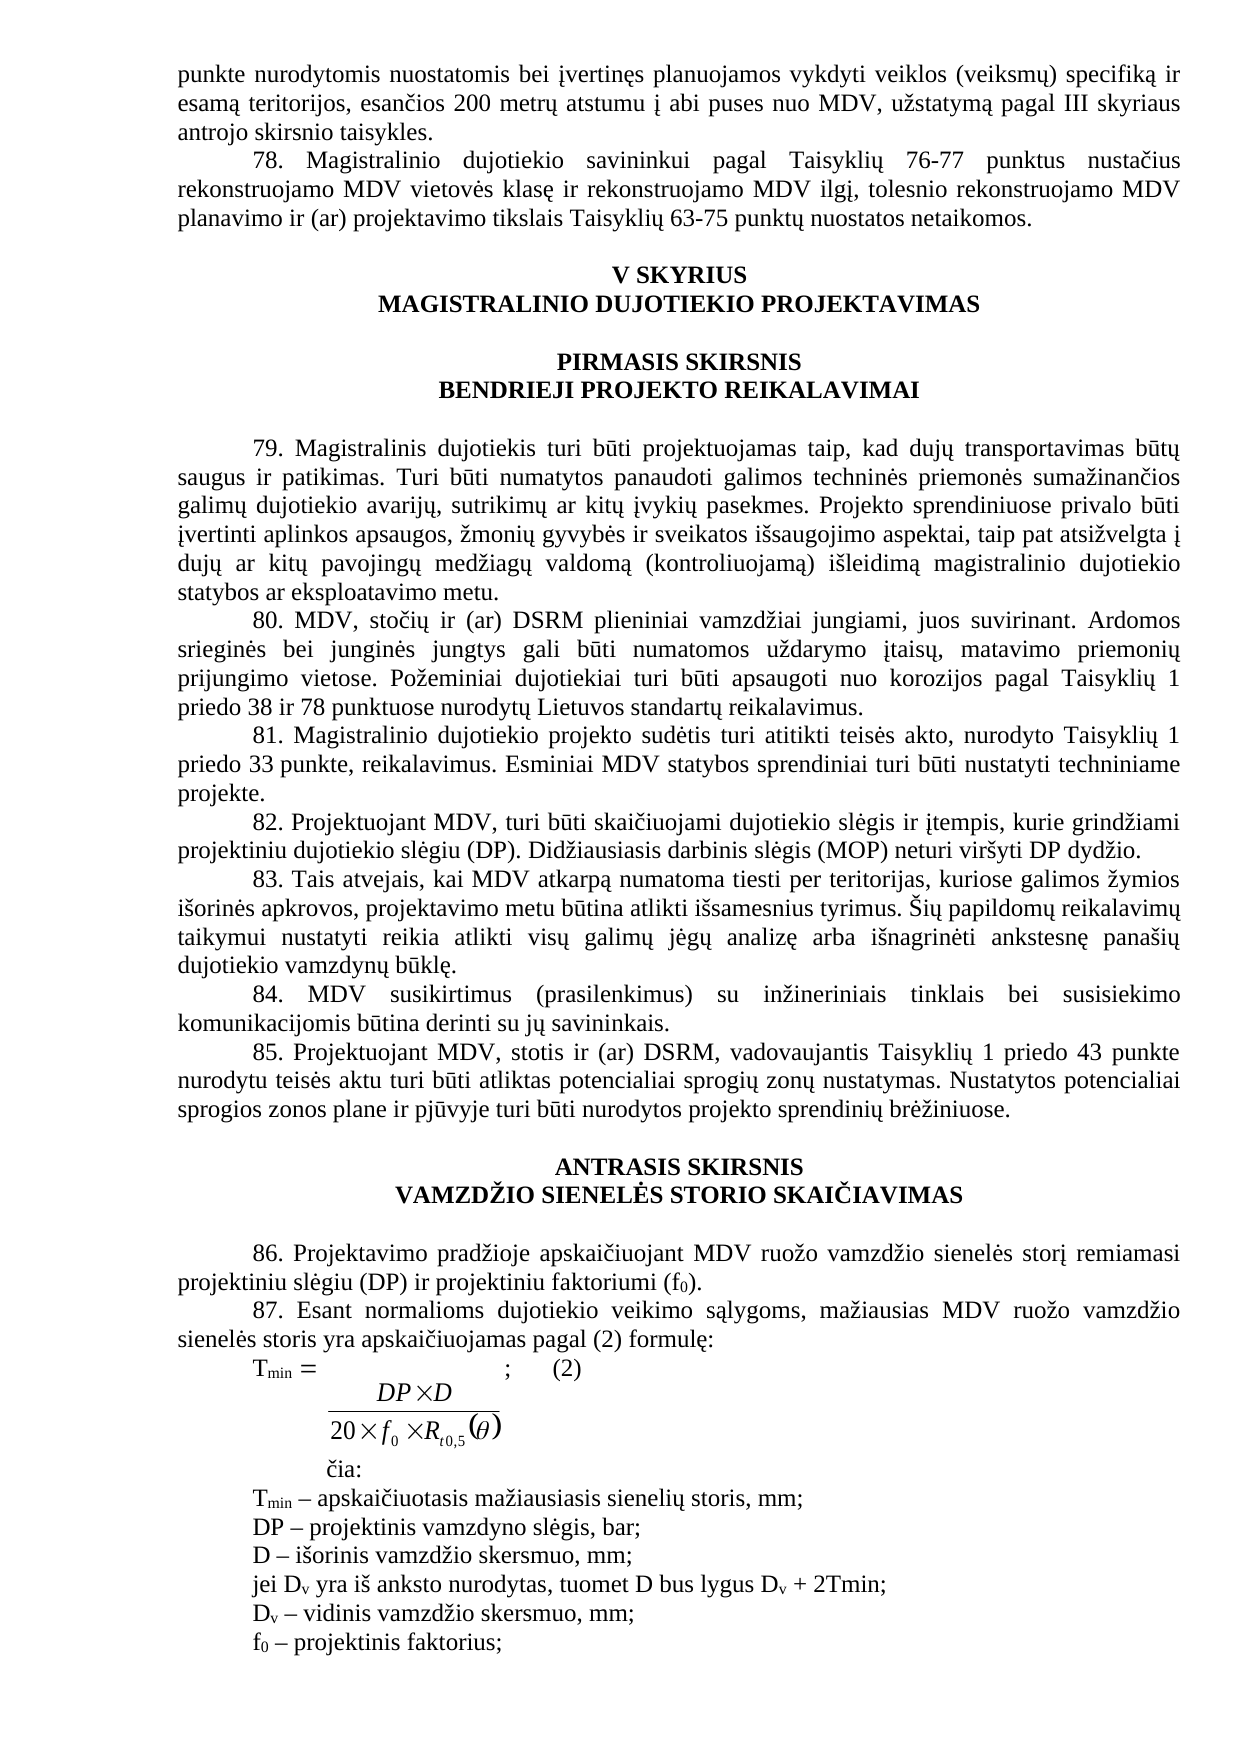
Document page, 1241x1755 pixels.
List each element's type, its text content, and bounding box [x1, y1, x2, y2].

text 83. Tais atvejais, kai MDV atkarpą numatoma tiesti per teritorijas, kuriose galimos žymios išorinės apkrovos, projektavimo metu būtina atlikti išsamesnius tyrimus. Šių papildomų reikalavimų taikymui nustatyti reikia atlikti visų galimų jėgų analizę arba išnagrinėti ankstesnę panašių dujotiekio vamzdynų būklę. [177, 864, 1181, 979]
text V SKYRIUS [177, 260, 1181, 289]
text jei Dv yra iš anksto nurodytas, tuomet D bus lygus Dv + 2Tmin; [177, 1569, 1181, 1598]
text VAMZDŽIO SIENELĖS STORIO SKAIČIAVIMAS [177, 1180, 1181, 1209]
text Tmin – apskaičiuotasis mažiausiasis sienelių storis, mm; [177, 1483, 1181, 1512]
text PIRMASIS SKIRSNIS [177, 347, 1181, 375]
text punkte nurodytomis nuostatomis bei įvertinęs planuojamos vykdyti veiklos (veiksmų) specifiką ir esamą teritorijos, esančios 200 metrų atstumu į abi puses nuo MDV, užstatymą pagal III skyriaus antrojo skirsnio taisykles. [177, 59, 1181, 145]
text D – išorinis vamzdžio skersmuo, mm; [177, 1541, 1181, 1569]
text DP – projektinis vamzdyno slėgis, bar; [177, 1512, 1181, 1541]
text 87. Esant normalioms dujotiekio veikimo sąlygoms, mažiausias MDV ruožo vamzdžio sienelės storis yra apskaičiuojamas pagal (2) formulę: [177, 1295, 1181, 1353]
text 79. Magistralinis dujotiekis turi būti projektuojamas taip, kad dujų transportavimas būtų saugus ir patikimas. Turi būti numatytos panaudoti galimos techninės priemonės sumažinančios galimų dujotiekio avarijų, sutrikimų ar kitų įvykių pasekmes. Projekto sprendiniuose privalo būti įvertinti aplinkos apsaugos, žmonių gyvybės ir sveikatos išsaugojimo aspektai, taip pat atsižvelgta į dujų ar kitų pavojingų medžiagų valdomą (kontroliuojamą) išleidimą magistralinio dujotiekio statybos ar eksploatavimo metu. [177, 433, 1181, 605]
text BENDRIEJI PROJEKTO REIKALAVIMAI [177, 375, 1181, 404]
text Dv – vidinis vamzdžio skersmuo, mm; [177, 1598, 1181, 1627]
text 85. Projektuojant MDV, stotis ir (ar) DSRM, vadovaujantis Taisyklių 1 priedo 43 punkte nurodytu teisės aktu turi būti atliktas potencialiai sprogių zonų nustatymas. Nustatytos potencialiai sprogios zonos plane ir pjūvyje turi būti nurodytos projekto sprendinių brėžiniuose. [177, 1037, 1181, 1123]
text 82. Projektuojant MDV, turi būti skaičiuojami dujotiekio slėgis ir įtempis, kurie grindžiami projektiniu dujotiekio slėgiu (DP). Didžiausiasis darbinis slėgis (MOP) neturi viršyti DP dydžio. [177, 807, 1181, 864]
text 84. MDV susikirtimus (prasilenkimus) su inžineriniais tinklais bei susisiekimo komunikacijomis būtina derinti su jų savininkais. [177, 979, 1181, 1037]
text f0 – projektinis faktorius; [177, 1627, 1181, 1656]
text MAGISTRALINIO DUJOTIEKIO PROJEKTAVIMAS [177, 289, 1181, 318]
text ANTRASIS SKIRSNIS [177, 1152, 1181, 1180]
text 78. Magistralinio dujotiekio savininkui pagal Taisyklių 76-77 punktus nustačius rekonstruojamo MDV vietovės klasę ir rekonstruojamo MDV ilgį, tolesnio rekonstruojamo MDV planavimo ir (ar) projektavimo tikslais Taisyklių 63-75 punktų nuostatos netaikomos. [177, 145, 1181, 232]
text 80. MDV, stočių ir (ar) DSRM plieniniai vamzdžiai jungiami, juos suvirinant. Ardomos srieginės bei junginės jungtys gali būti numatomos uždarymo įtaisų, matavimo priemonių prijungimo vietose. Požeminiai dujotiekiai turi būti apsaugoti nuo korozijos pagal Taisyklių 1 priedo 38 ir 78 punktuose nurodytų Lietuvos standartų reikalavimus. [177, 605, 1181, 720]
text Tmin  ; (2) [177, 1353, 1181, 1454]
text 81. Magistralinio dujotiekio projekto sudėtis turi atitikti teisės akto, nurodyto Taisyklių 1 priedo 33 punkte, reikalavimus. Esminiai MDV statybos sprendiniai turi būti nustatyti techniniame projekte. [177, 720, 1181, 807]
text čia: [251, 1454, 1181, 1483]
text 86. Projektavimo pradžioje apskaičiuojant MDV ruožo vamzdžio sienelės storį remiamasi projektiniu slėgiu (DP) ir projektiniu faktoriumi (f0). [177, 1238, 1181, 1295]
